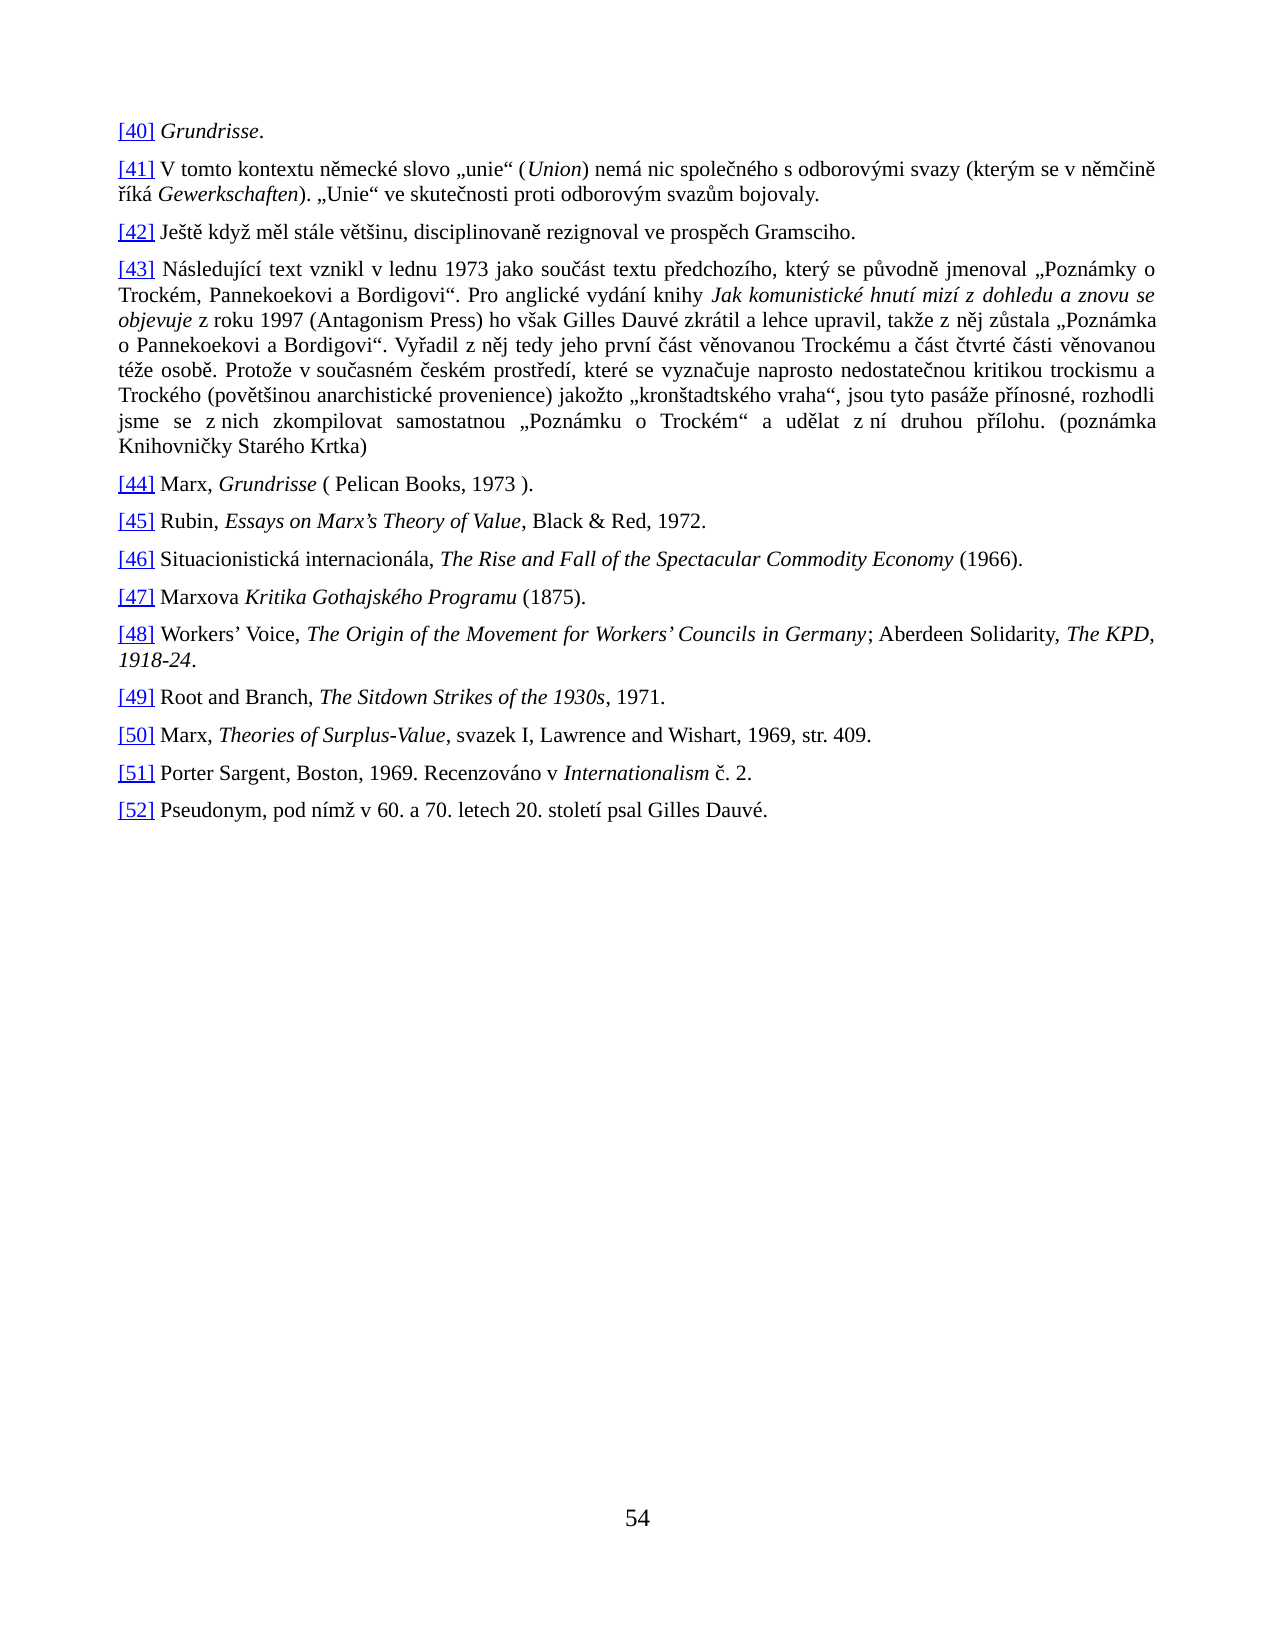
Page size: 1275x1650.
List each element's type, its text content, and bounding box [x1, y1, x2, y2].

text [49] Root and Branch, The Sitdown Strikes of the 1930s, 1971. [118, 684, 1157, 709]
text [44] Marx, Grundrisse ( Pelican Books, 1973 ). [118, 471, 1157, 496]
text [40] Grundrisse. [118, 118, 1157, 143]
text [43] Následující text vznikl v lednu 1973 jako součást textu předchozího, který se původně jmenoval „Poznámky o Trockém, Pannekoekovi a Bordigovi“. Pro anglické vydání knihy Jak komunistické hnutí mizí z dohledu a znovu se objevuje z roku 1997 (Antagonism Press) ho však Gilles Dauvé zkrátil a lehce upravil, takže z něj zůstala „Poznámka o Pannekoekovi a Bordigovi“. Vyřadil z něj tedy jeho první část věnovanou Trockému a část čtvrté části věnovanou téže osobě. Protože v současném českém prostředí, které se vyznačuje naprosto nedostatečnou kritikou trockismu a Trockého (povětšinou anarchistické provenience) jakožto „kronštadtského vraha“, jsou tyto pasáže přínosné, rozhodli jsme se z nich zkompilovat samostatnou „Poznámku o Trockém“ a udělat z ní druhou přílohu. (poznámka Knihovničky Starého Krtka) [118, 256, 1157, 458]
text [51] Porter Sargent, Boston, 1969. Recenzováno v Internationalism č. 2. [118, 760, 1157, 785]
text [45] Rubin, Essays on Marx’s Theory of Value, Black & Red, 1972. [118, 508, 1157, 533]
text [52] Pseudonym, pod nímž v 60. a 70. letech 20. století psal Gilles Dauvé. [118, 797, 1157, 823]
text [41] V tomto kontextu německé slovo „unie“ (Union) nemá nic společného s odborovými svazy (kterým se v němčině říká Gewerkschaften). „Unie“ ve skutečnosti proti odborovým svazům bojovaly. [118, 156, 1157, 206]
text [46] Situacionistická internacionála, The Rise and Fall of the Spectacular Commodity Economy (1966). [118, 546, 1157, 571]
text [47] Marxova Kritika Gothajského Programu (1875). [118, 584, 1157, 609]
text [50] Marx, Theories of Surplus-Value, svazek I, Lawrence and Wishart, 1969, str. 409. [118, 722, 1157, 747]
text [48] Workers’ Voice, The Origin of the Movement for Workers’ Councils in Germany; Aberdeen Solidarity, The KPD, 1918-24. [118, 621, 1157, 672]
text [42] Ještě když měl stále většinu, disciplinovaně rezignoval ve prospěch Gramsciho. [118, 219, 1157, 244]
